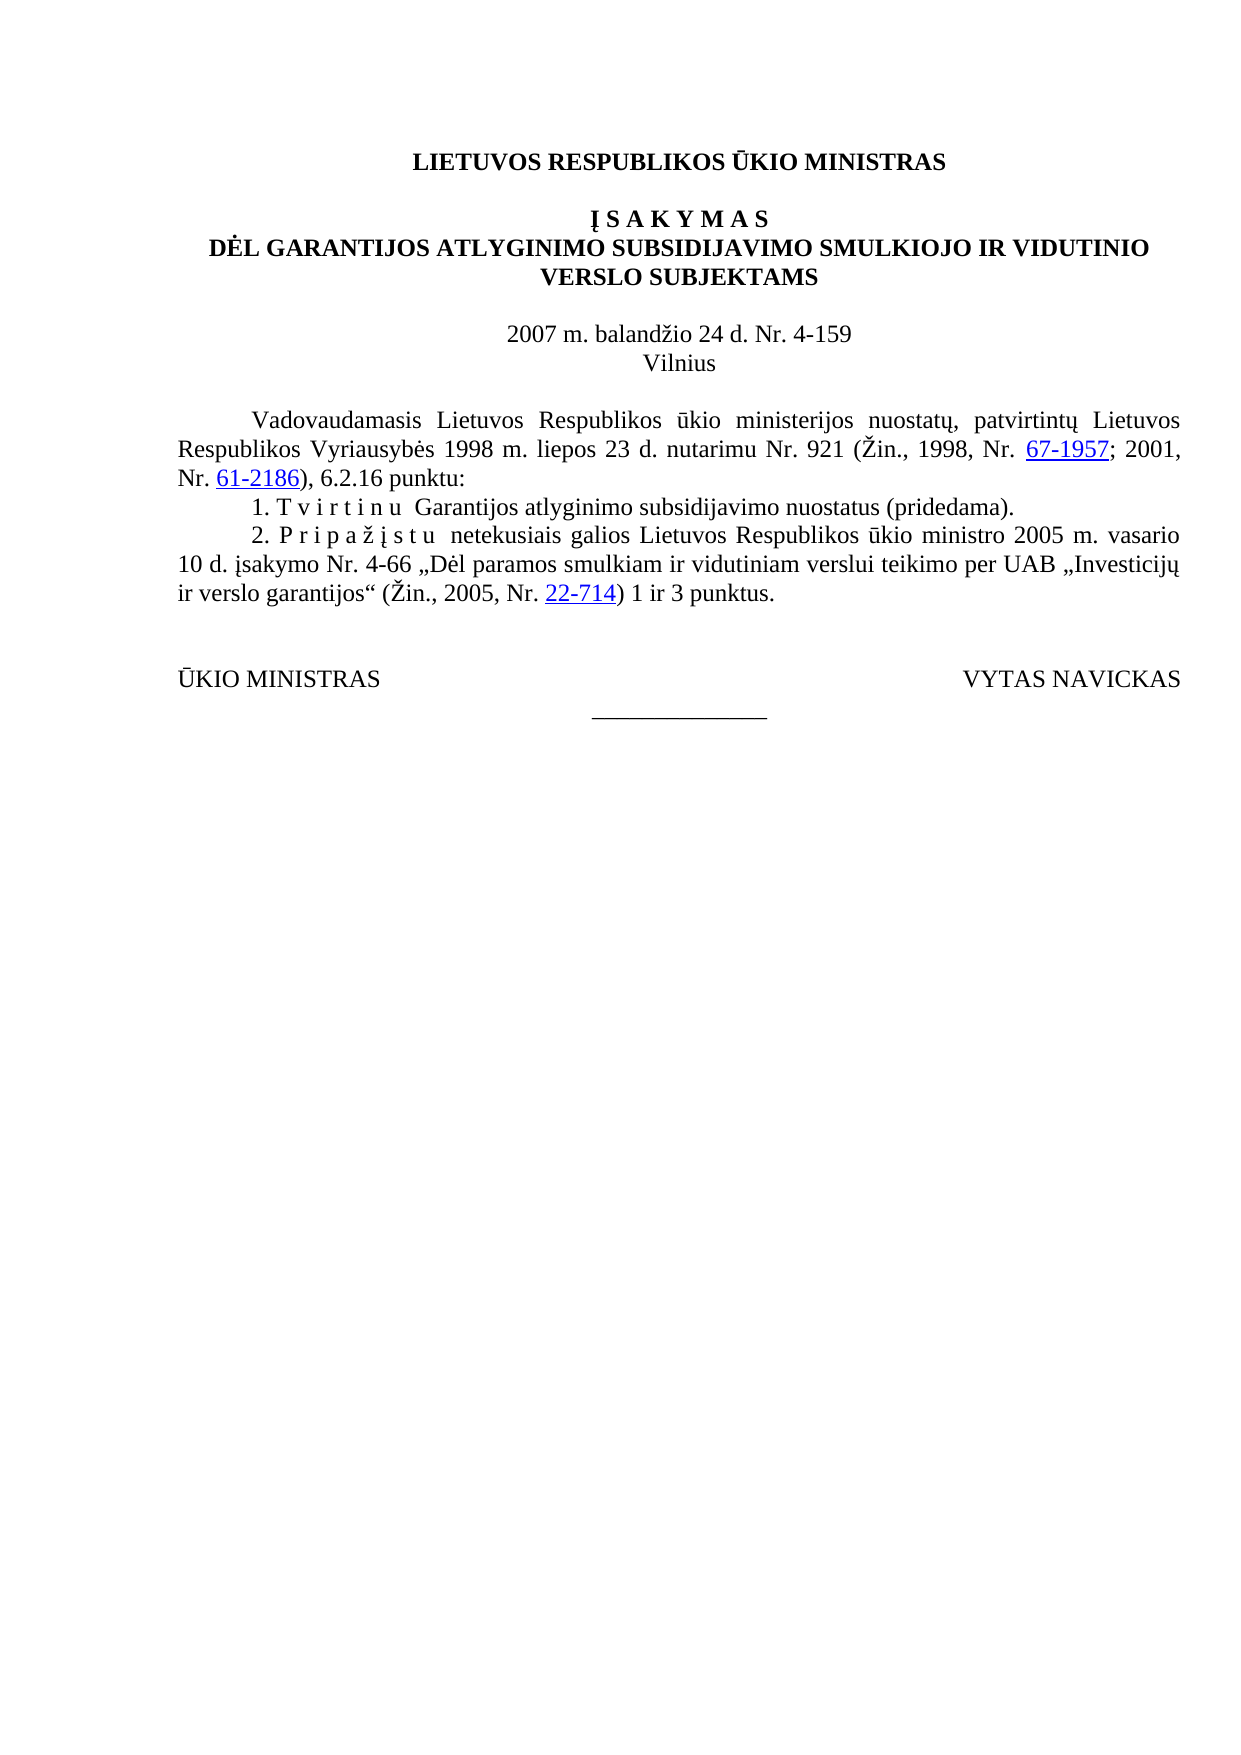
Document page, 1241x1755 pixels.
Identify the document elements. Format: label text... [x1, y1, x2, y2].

text LIETUVOS RESPUBLIKOS ŪKIO MINISTRAS [177, 147, 1181, 176]
text ______________ [177, 693, 1181, 722]
text Vilnius [177, 348, 1181, 377]
text ŪKIO MINISTRAS VYTAS NAVICKAS [177, 664, 1181, 693]
text Į S A K Y M A S [177, 204, 1181, 233]
text 2007 m. balandžio 24 d. Nr. 4-159 [177, 319, 1181, 348]
text DĖL GARANTIJOS ATLYGINIMO SUBSIDIJAVIMO SMULKIOJO IR VIDUTINIO VERSLO SUBJEKTAMS [177, 233, 1181, 291]
text 2. Pripažįstu netekusiais galios Lietuvos Respublikos ūkio ministro 2005 m. vasario 10 d. įsakymo Nr. 4-66 „Dėl paramos smulkiam ir vidutiniam verslui teikimo per UAB „Investicijų ir verslo garantijos“ (Žin., 2005, Nr. 22-714) 1 ir 3 punktus. [177, 521, 1181, 607]
text 1. Tvirtinu Garantijos atlyginimo subsidijavimo nuostatus (pridedama). [177, 492, 1181, 521]
text Vadovaudamasis Lietuvos Respublikos ūkio ministerijos nuostatų, patvirtintų Lietuvos Respublikos Vyriausybės 1998 m. liepos 23 d. nutarimu Nr. 921 (Žin., 1998, Nr. 67-1957; 2001, Nr. 61-2186), 6.2.16 punktu: [177, 406, 1181, 492]
